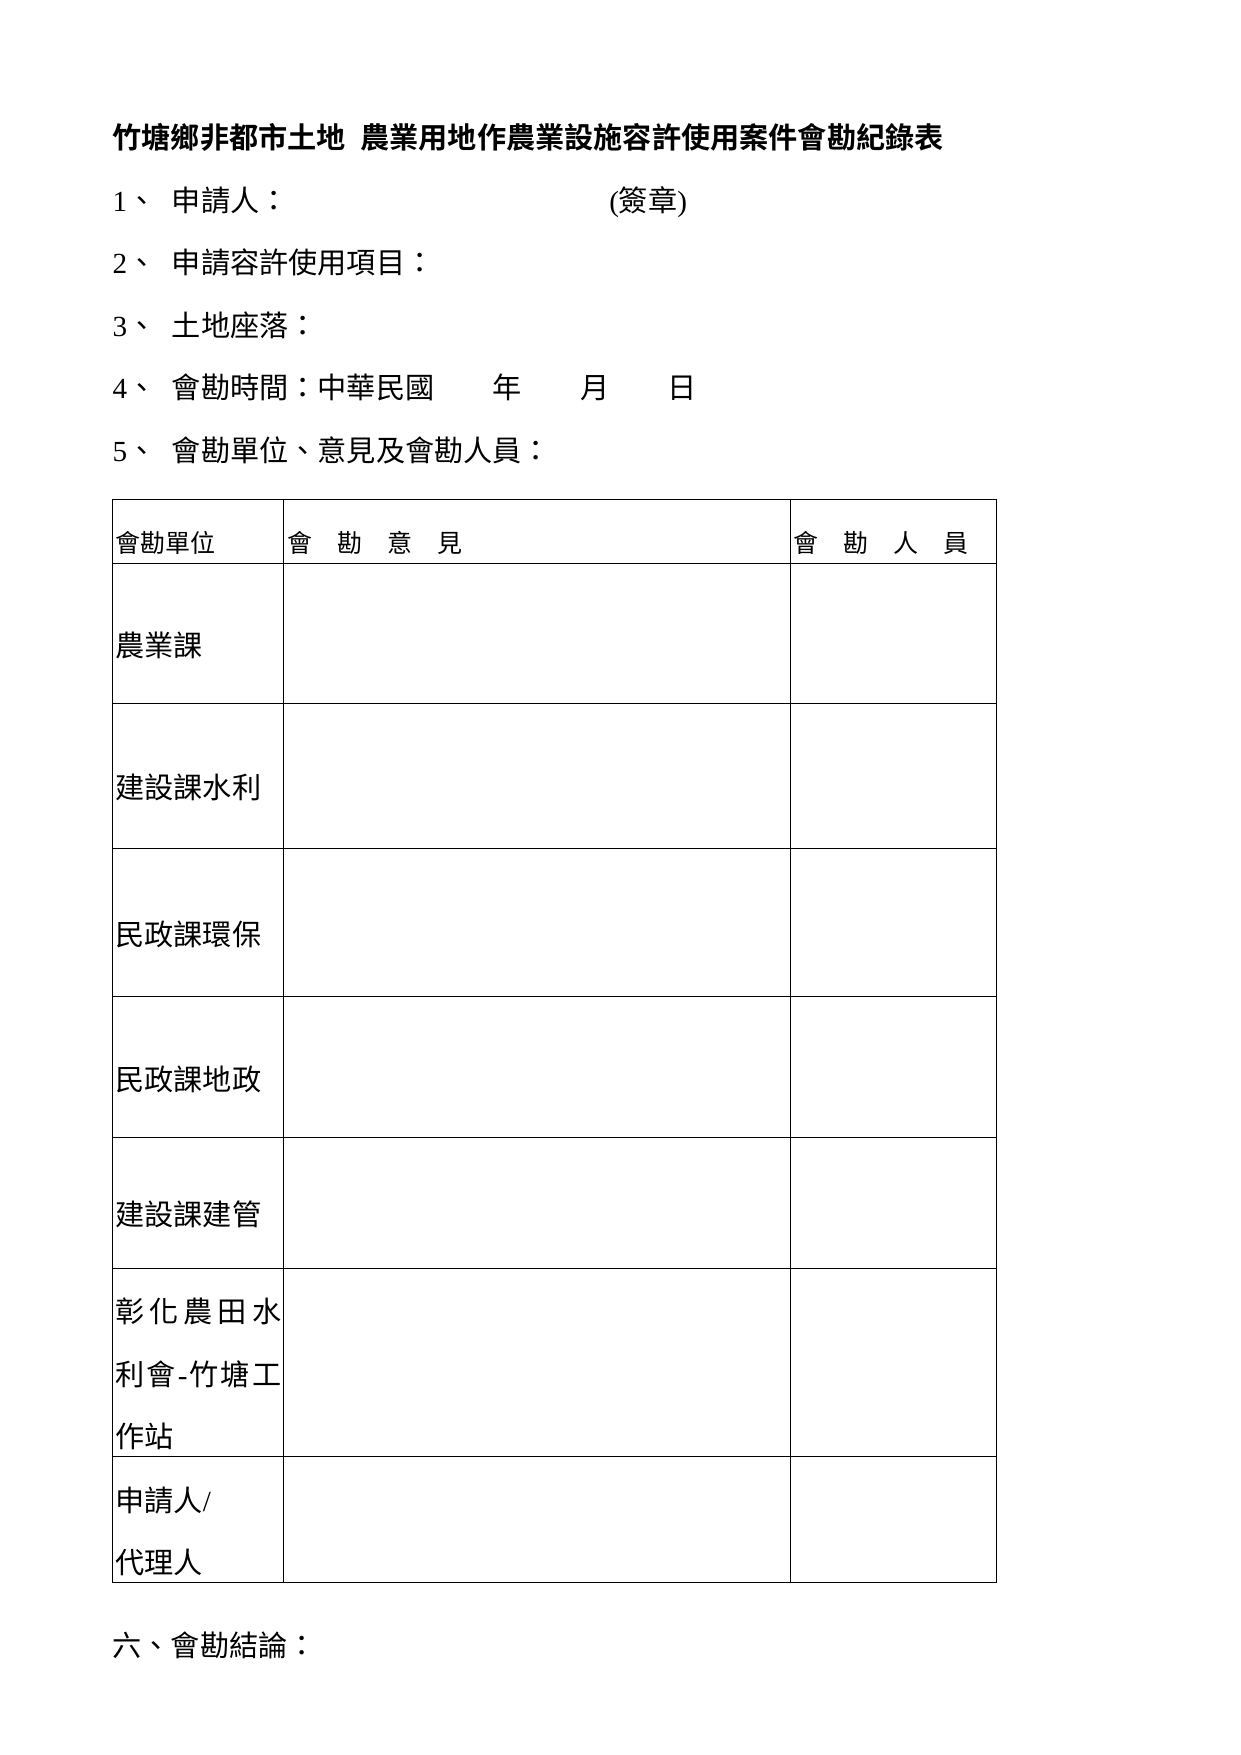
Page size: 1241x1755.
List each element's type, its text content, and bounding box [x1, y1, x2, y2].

table_cell 建設課建管 [113, 1138, 283, 1267]
table_cell [791, 997, 996, 1137]
table_cell [791, 849, 996, 996]
table_cell [284, 564, 790, 702]
list 土地座落： [112, 282, 1137, 344]
list 會勘時間：中華民國 年 月 日 [112, 344, 1137, 407]
table_header 會勘單位 [113, 500, 283, 563]
table_cell 農業課 [113, 564, 283, 702]
table_header 會 勘 人 員 [791, 500, 996, 563]
table_cell 建設課水利 [113, 704, 283, 847]
table_header 會 勘 意 見 [284, 500, 790, 563]
list 申請容許使用項目： [112, 219, 1137, 282]
table_cell [791, 1269, 996, 1456]
list 申請人： (簽章) [112, 157, 1137, 219]
table_cell [791, 564, 996, 702]
table_cell 彰化農田水利會-竹塘工作站 [113, 1269, 283, 1456]
table_cell [791, 704, 996, 847]
table_cell [284, 997, 790, 1137]
table_cell 民政課環保 [113, 849, 283, 996]
text 六、會勘結論： [112, 1602, 1137, 1664]
table_cell [284, 1269, 790, 1456]
table_cell [284, 704, 790, 847]
table_cell [284, 1138, 790, 1267]
table_cell 申請人/ 代理人 [113, 1457, 283, 1582]
table_cell [791, 1457, 996, 1582]
text 竹塘鄉非都市土地 農業用地作農業設施容許使用案件會勘紀錄表 [112, 114, 1137, 157]
list 會勘單位、意見及會勘人員： [112, 407, 1137, 469]
table_cell [284, 1457, 790, 1582]
table_cell [284, 849, 790, 996]
table_cell 民政課地政 [113, 997, 283, 1137]
table_cell [791, 1138, 996, 1267]
